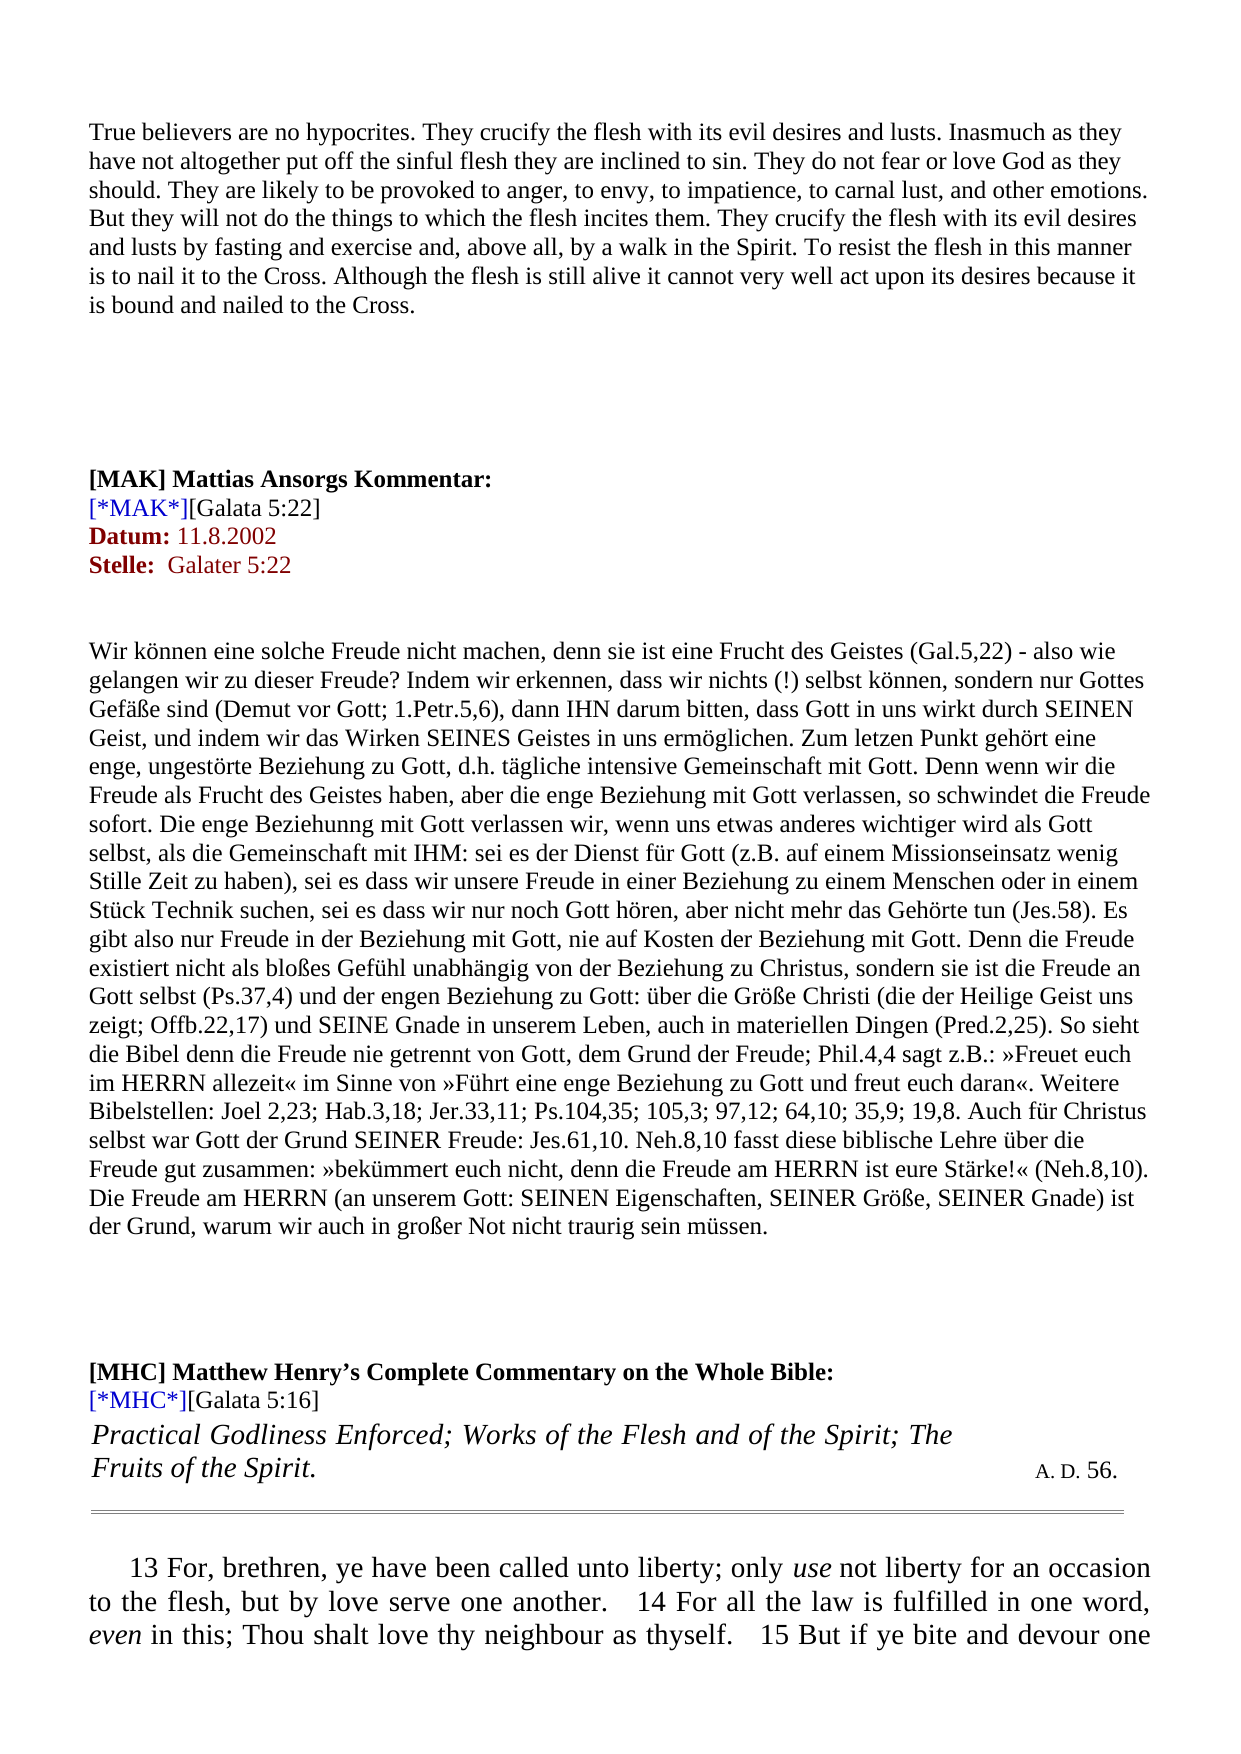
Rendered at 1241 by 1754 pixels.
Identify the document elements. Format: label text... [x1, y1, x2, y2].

table_header Practical Godliness Enforced; Works of the Flesh and of the Spirit; The Fruits of the Spirit. [89, 1414, 960, 1487]
text 13 For, brethren, ye have been called unto liberty; only use not liberty for an occasion to the flesh, but by love serve one another. 14 For all the law is fulfilled in one word, even in this; Thou shalt love thy neighbour as thyself. 15 But if ye bite and devour one [88, 1522, 1152, 1651]
text [MAK] Mattias Ansorgs Kommentar: [88, 464, 1152, 493]
table_cell [89, 1487, 1127, 1522]
text [*MAK*][Galata 5:22] Datum: 11.8.2002 Stelle: Galater 5:22 Wir können eine solche Freude nicht machen, denn sie ist eine Frucht des Geistes (Gal.5,22) - also wie gelangen wir zu dieser Freude? Indem wir erkennen, dass wir nichts (!) selbst können, sondern nur Gottes Gefäße sind (Demut vor Gott; 1.Petr.5,6), dann IHN darum bitten, dass Gott in uns wirkt durch SEINEN Geist, und indem wir das Wirken SEINES Geistes in uns ermöglichen. Zum letzen Punkt gehört eine enge, ungestörte Beziehung zu Gott, d.h. tägliche intensive Gemeinschaft mit Gott. Denn wenn wir die Freude als Frucht des Geistes haben, aber die enge Beziehung mit Gott verlassen, so schwindet die Freude sofort. Die enge Beziehunng mit Gott verlassen wir, wenn uns etwas anderes wichtiger wird als Gott selbst, als die Gemeinschaft mit IHM: sei es der Dienst für Gott (z.B. auf einem Missionseinsatz wenig Stille Zeit zu haben), sei es dass wir unsere Freude in einer Beziehung zu einem Menschen oder in einem Stück Technik suchen, sei es dass wir nur noch Gott hören, aber nicht mehr das Gehörte tun (Jes.58). Es gibt also nur Freude in der Beziehung mit Gott, nie auf Kosten der Beziehung mit Gott. Denn die Freude existiert nicht als bloßes Gefühl unabhängig von der Beziehung zu Christus, sondern sie ist die Freude an Gott selbst (Ps.37,4) und der engen Beziehung zu Gott: über die Größe Christi (die der Heilige Geist uns zeigt; Offb.22,17) und SEINE Gnade in unserem Leben, auch in materiellen Dingen (Pred.2,25). So sieht die Bibel denn die Freude nie getrennt von Gott, dem Grund der Freude; Phil.4,4 sagt z.B.: »Freuet euch im HERRN allezeit« im Sinne von »Führt eine enge Beziehung zu Gott und freut euch daran«. Weitere Bibelstellen: Joel 2,23; Hab.3,18; Jer.33,11; Ps.104,35; 105,3; 97,12; 64,10; 35,9; 19,8. Auch für Christus selbst war Gott der Grund SEINER Freude: Jes.61,10. Neh.8,10 fasst diese biblische Lehre über die Freude gut zusammen: »bekümmert euch nicht, denn die Freude am HERRN ist eure Stärke!« (Neh.8,10). Die Freude am HERRN (an unserem Gott: SEINEN Eigenschaften, SEINER Größe, SEINER Gnade) ist der Grund, warum wir auch in großer Not nicht traurig sein müssen. [88, 493, 1152, 1298]
text [*MHC*][Galata 5:16] [88, 1385, 1152, 1414]
text [MHC] Matthew Henry’s Complete Commentary on the Whole Bible: [88, 1357, 1152, 1385]
table_header [1127, 1414, 1152, 1487]
table_header A. D. 56. [960, 1414, 1127, 1487]
table_cell [1127, 1487, 1152, 1522]
text True believers are no hypocrites. They crucify the flesh with its evil desires and lusts. Inasmuch as they have not altogether put off the sinful flesh they are inclined to sin. They do not fear or love God as they should. They are likely to be provoked to anger, to envy, to impatience, to carnal lust, and other emotions. But they will not do the things to which the flesh incites them. They crucify the flesh with its evil desires and lusts by fasting and exercise and, above all, by a walk in the Spirit. To resist the flesh in this manner is to nail it to the Cross. Although the flesh is still alive it cannot very well act upon its desires because it is bound and nailed to the Cross. [88, 88, 1152, 405]
